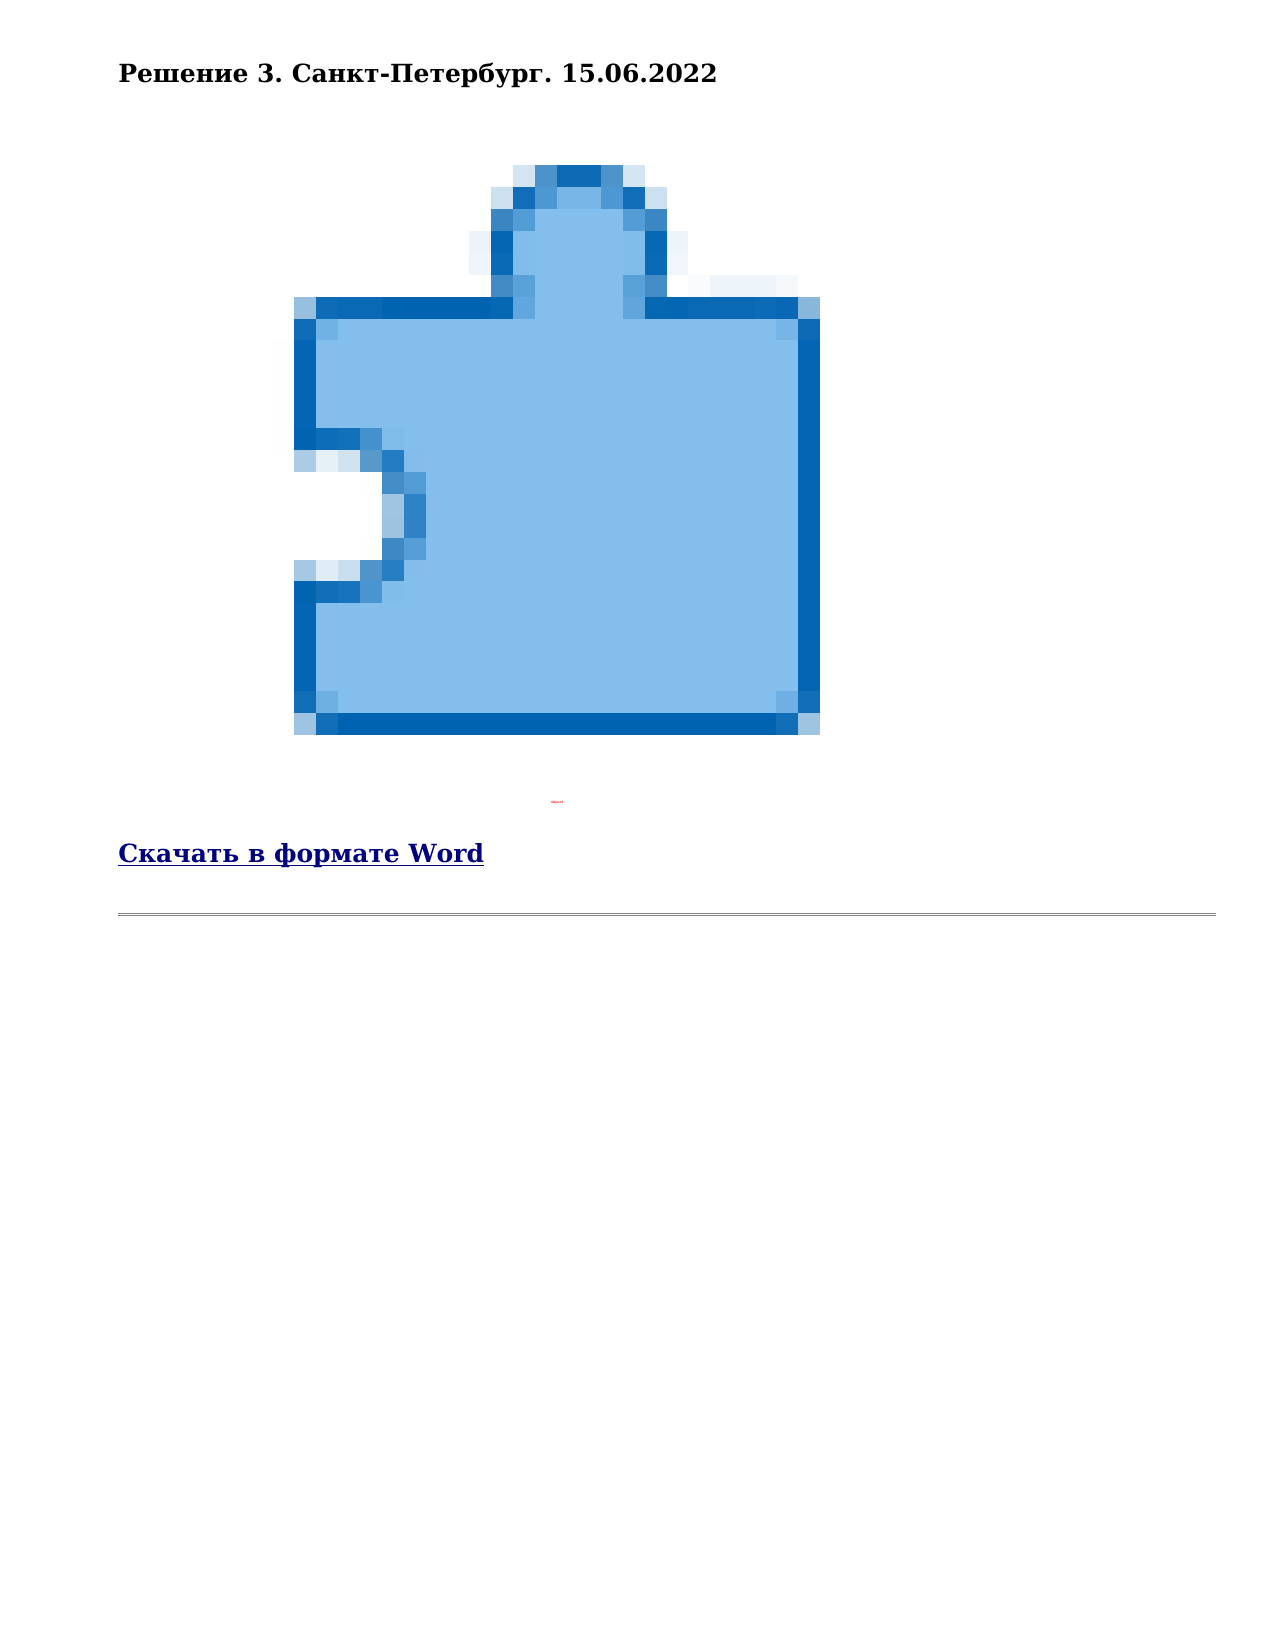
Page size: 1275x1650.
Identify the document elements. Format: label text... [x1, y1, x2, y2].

subtitle Решение 3. Санкт-Петербург. 15.06.2022 [118, 59, 1216, 88]
text Скачать в формате Word [118, 839, 1216, 869]
